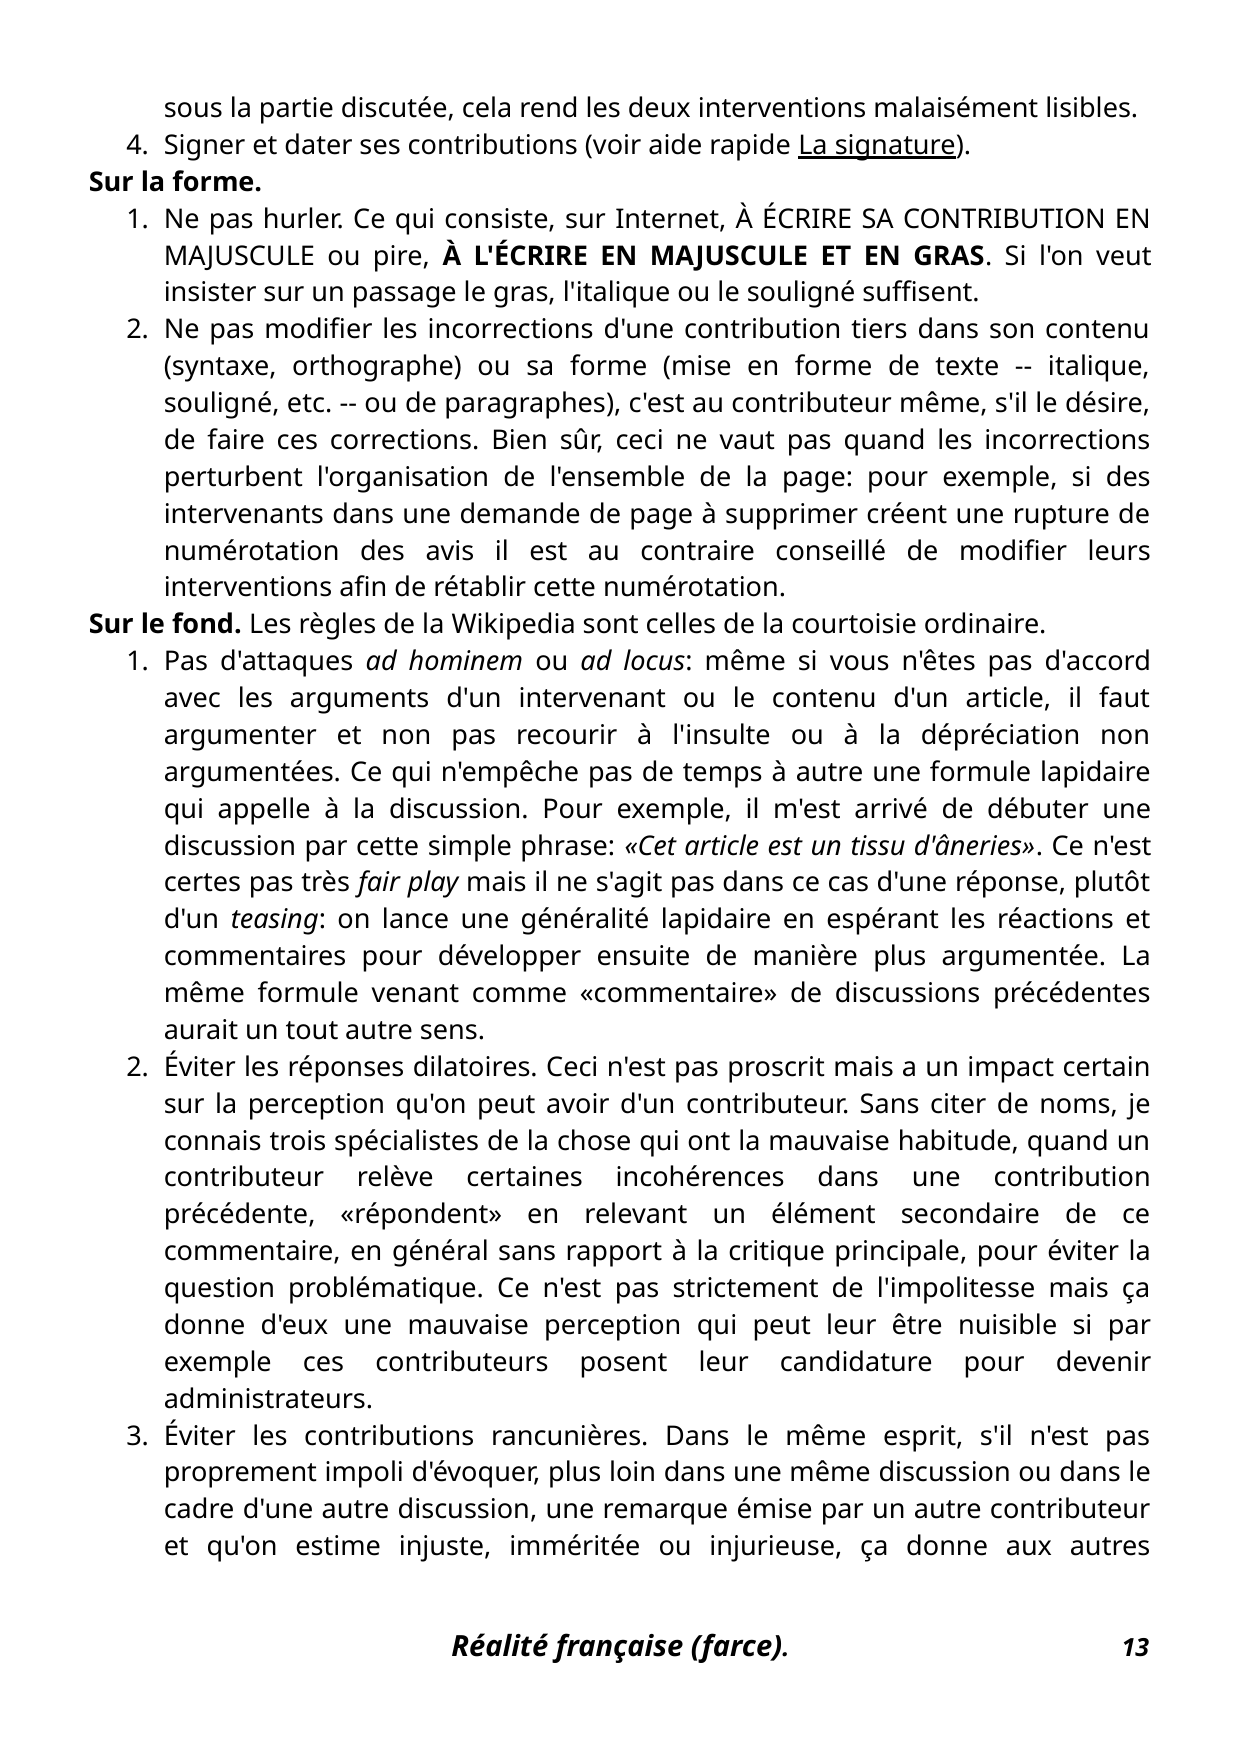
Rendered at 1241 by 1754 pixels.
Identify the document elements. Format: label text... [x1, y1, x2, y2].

list Ne pas modifier les incorrections d'une contribution tiers dans son contenu (syntaxe, orthographe) ou sa forme (mise en forme de texte -- italique, souligné, etc. -- ou de paragraphes), c'est au contributeur même, s'il le désire, de faire ces corrections. Bien sûr, ceci ne vaut pas quand les incorrections perturbent l'organisation de l'ensemble de la page: pour exemple, si des intervenants dans une demande de page à supprimer créent une rupture de numérotation des avis il est au contraire conseillé de modifier leurs interventions afin de rétablir cette numérotation. [126, 310, 1152, 605]
list Pas d'attaques ad hominem ou ad locus: même si vous n'êtes pas d'accord avec les arguments d'un intervenant ou le contenu d'un article, il faut argumenter et non pas recourir à l'insulte ou à la dépréciation non argumentées. Ce qui n'empêche pas de temps à autre une formule lapidaire qui appelle à la discussion. Pour exemple, il m'est arrivé de débuter une discussion par cette simple phrase: «Cet article est un tissu d'âneries». Ce n'est certes pas très fair play mais il ne s'agit pas dans ce cas d'une réponse, plutôt d'un teasing: on lance une généralité lapidaire en espérant les réactions et commentaires pour développer ensuite de manière plus argumentée. La même formule venant comme «commentaire» de discussions précédentes aurait un tout autre sens. [126, 642, 1152, 1047]
list Signer et dater ses contributions (voir aide rapide La signature). [126, 125, 1152, 162]
list Ne pas hurler. Ce qui consiste, sur Internet, À ÉCRIRE SA CONTRIBUTION EN MAJUSCULE ou pire, À L'ÉCRIRE EN MAJUSCULE ET EN GRAS. Si l'on veut insister sur un passage le gras, l'italique ou le souligné suffisent. [126, 199, 1152, 310]
text Sur le fond. Les règles de la Wikipedia sont celles de la courtoisie ordinaire. [88, 605, 1152, 642]
list Éviter les contributions rancunières. Dans le même esprit, s'il n'est pas proprement impoli d'évoquer, plus loin dans une même discussion ou dans le cadre d'une autre discussion, une remarque émise par un autre contributeur et qu'on estime injuste, imméritée ou injurieuse, ça donne aux autres [126, 1416, 1152, 1563]
text Sur la forme. [88, 162, 1152, 199]
list Éviter les réponses dilatoires. Ceci n'est pas proscrit mais a un impact certain sur la perception qu'on peut avoir d'un contributeur. Sans citer de noms, je connais trois spécialistes de la chose qui ont la mauvaise habitude, quand un contributeur relève certaines incohérences dans une contribution précédente, «répondent» en relevant un élément secondaire de ce commentaire, en général sans rapport à la critique principale, pour éviter la question problématique. Ce n'est pas strictement de l'impolitesse mais ça donne d'eux une mauvaise perception qui peut leur être nuisible si par exemple ces contributeurs posent leur candidature pour devenir administrateurs. [126, 1047, 1152, 1416]
list sous la partie discutée, cela rend les deux interventions malaisément lisibles. [126, 88, 1152, 125]
